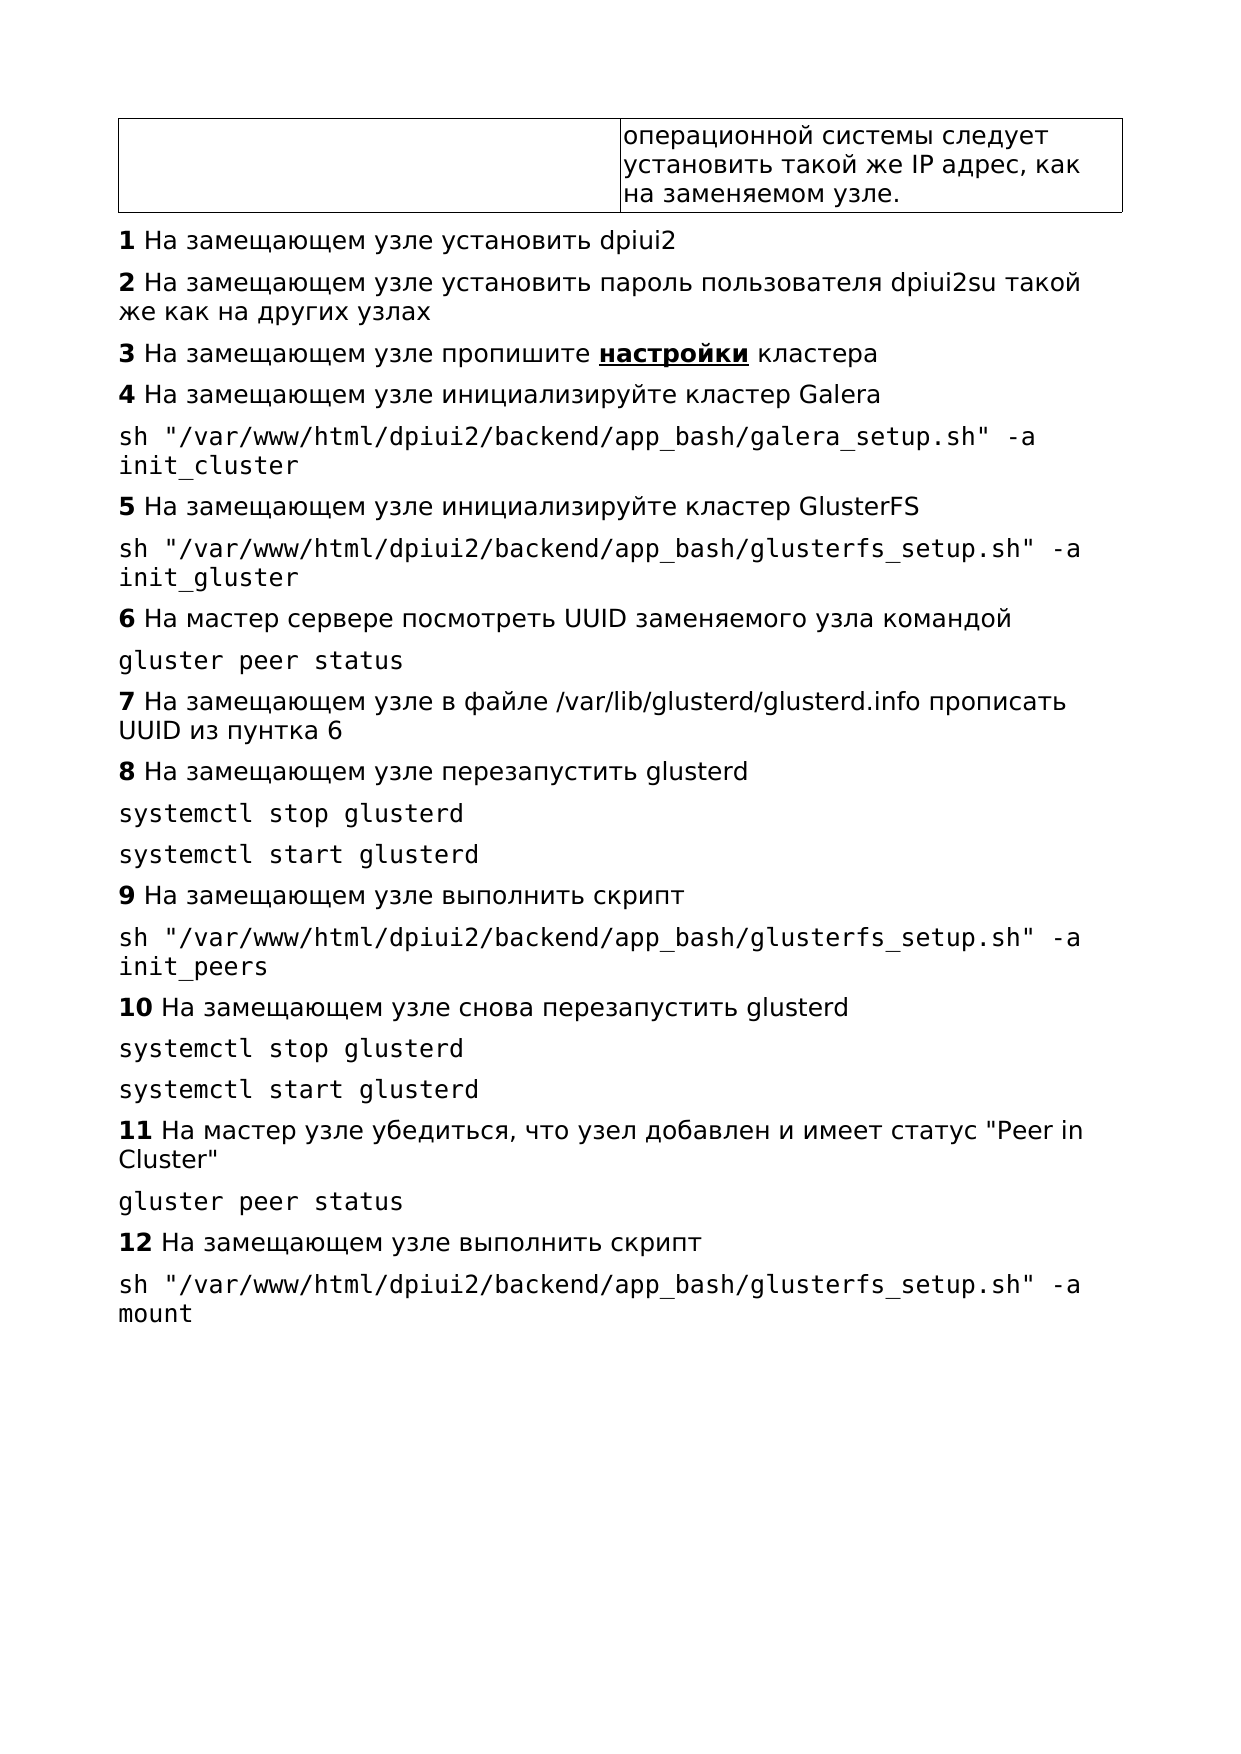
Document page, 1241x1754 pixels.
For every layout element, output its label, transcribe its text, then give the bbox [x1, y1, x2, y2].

text systemctl stop glusterd [118, 799, 1122, 828]
table_header [119, 119, 620, 212]
table_header операционной системы следует установить такой же IP адрес, как на заменяемом узле. [621, 119, 1122, 212]
text gluster peer status [118, 1187, 1122, 1216]
text systemctl start glusterd [118, 1076, 1122, 1105]
text 6 На мастер сервере посмотреть UUID заменяемого узла командой [118, 604, 1122, 633]
text gluster peer status [118, 646, 1122, 675]
text sh "/var/www/html/dpiui2/backend/app_bash/glusterfs_setup.sh" -a mount [118, 1270, 1122, 1328]
text 4 На замещающем узле инициализируйте кластер Galera [118, 381, 1122, 410]
text 1 На замещающем узле установить dpiui2 [118, 226, 1122, 256]
text 10 На замещающем узле снова перезапустить glusterd [118, 993, 1122, 1022]
text systemctl stop glusterd [118, 1034, 1122, 1064]
text sh "/var/www/html/dpiui2/backend/app_bash/glusterfs_setup.sh" -a init_peers [118, 923, 1122, 981]
text 7 На замещающем узле в файле /var/lib/glusterd/glusterd.info прописать UUID из пунтка 6 [118, 687, 1122, 745]
text 9 На замещающем узле выполнить скрипт [118, 881, 1122, 910]
text 12 На замещающем узле выполнить скрипт [118, 1228, 1122, 1257]
text 3 На замещающем узле пропишите настройки кластера [118, 339, 1122, 368]
text sh "/var/www/html/dpiui2/backend/app_bash/galera_setup.sh" -a init_cluster [118, 422, 1122, 481]
text 2 На замещающем узле установить пароль пользователя dpiui2su такой же как на других узлах [118, 268, 1122, 326]
text 8 На замещающем узле перезапустить glusterd [118, 758, 1122, 787]
text systemctl start glusterd [118, 840, 1122, 869]
text sh "/var/www/html/dpiui2/backend/app_bash/glusterfs_setup.sh" -a init_gluster [118, 534, 1122, 592]
text 11 На мастер узле убедиться, что узел добавлен и имеет статус "Peer in Cluster" [118, 1116, 1122, 1175]
text 5 На замещающем узле инициализируйте кластер GlusterFS [118, 492, 1122, 522]
